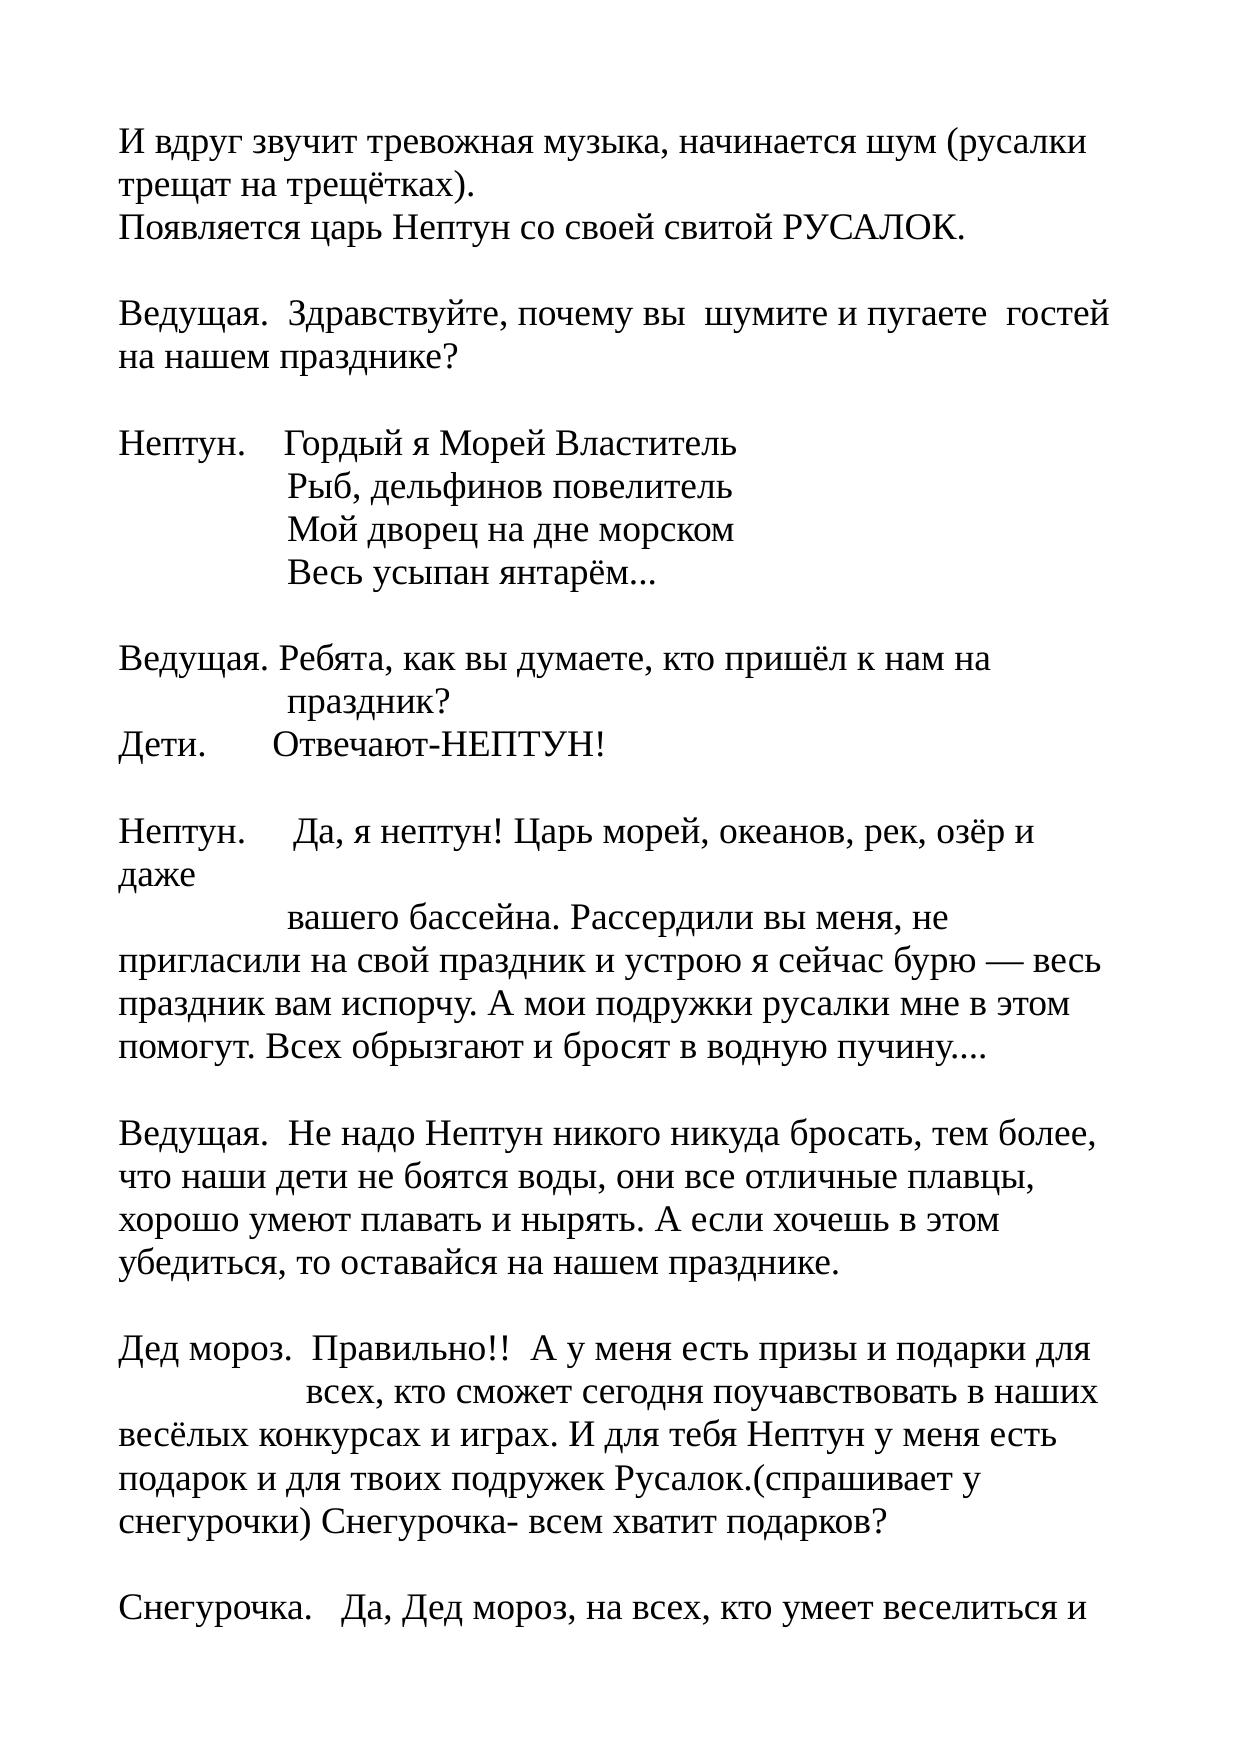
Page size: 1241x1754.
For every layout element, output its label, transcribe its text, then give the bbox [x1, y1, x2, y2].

text И вдруг звучит тревожная музыка, начинается шум (русалки трещат на трещётках). [118, 118, 1122, 204]
text Появляется царь Нептун со своей свитой РУСАЛОК. [118, 204, 1122, 247]
text всех, кто сможет сегодня поучавствовать в наших весёлых конкурсах и играх. И для тебя Нептун у меня есть подарок и для твоих подружек Русалок.(спрашивает у снегурочки) Снегурочка- всем хватит подарков? [118, 1369, 1122, 1541]
text Снегурочка. Да, Дед мороз, на всех, кто умеет веселиться и [118, 1584, 1122, 1627]
text Ведущая. Не надо Нептун никого никуда бросать, тем более, что наши дети не боятся воды, они все отличные плавцы, хорошо умеют плавать и нырять. А если хочешь в этом убедиться, то оставайся на нашем празднике. [118, 1110, 1122, 1282]
text Нептун. Гордый я Морей Властитель [118, 420, 1122, 463]
text на нашем празднике? [118, 334, 1122, 377]
text Ведущая. Ребята, как вы думаете, кто пришёл к нам на [118, 636, 1122, 679]
text Дети. Отвечают-НЕПТУН! [118, 722, 1122, 765]
text Нептун. Да, я нептун! Царь морей, океанов, рек, озёр и даже [118, 808, 1122, 894]
text вашего бассейна. Рассердили вы меня, не пригласили на свой праздник и устрою я сейчас бурю — весь праздник вам испорчу. А мои подружки русалки мне в этом помогут. Всех обрызгают и бросят в водную пучину.... [118, 894, 1122, 1067]
text Рыб, дельфинов повелитель [118, 463, 1122, 506]
text Дед мороз. Правильно!! А у меня есть призы и подарки для [118, 1326, 1122, 1369]
text Весь усыпан янтарём... [118, 549, 1122, 592]
text Ведущая. Здравствуйте, почему вы шумите и пугаете гостей [118, 291, 1122, 334]
text праздник? [118, 679, 1122, 722]
text Мой дворец на дне морском [118, 506, 1122, 549]
